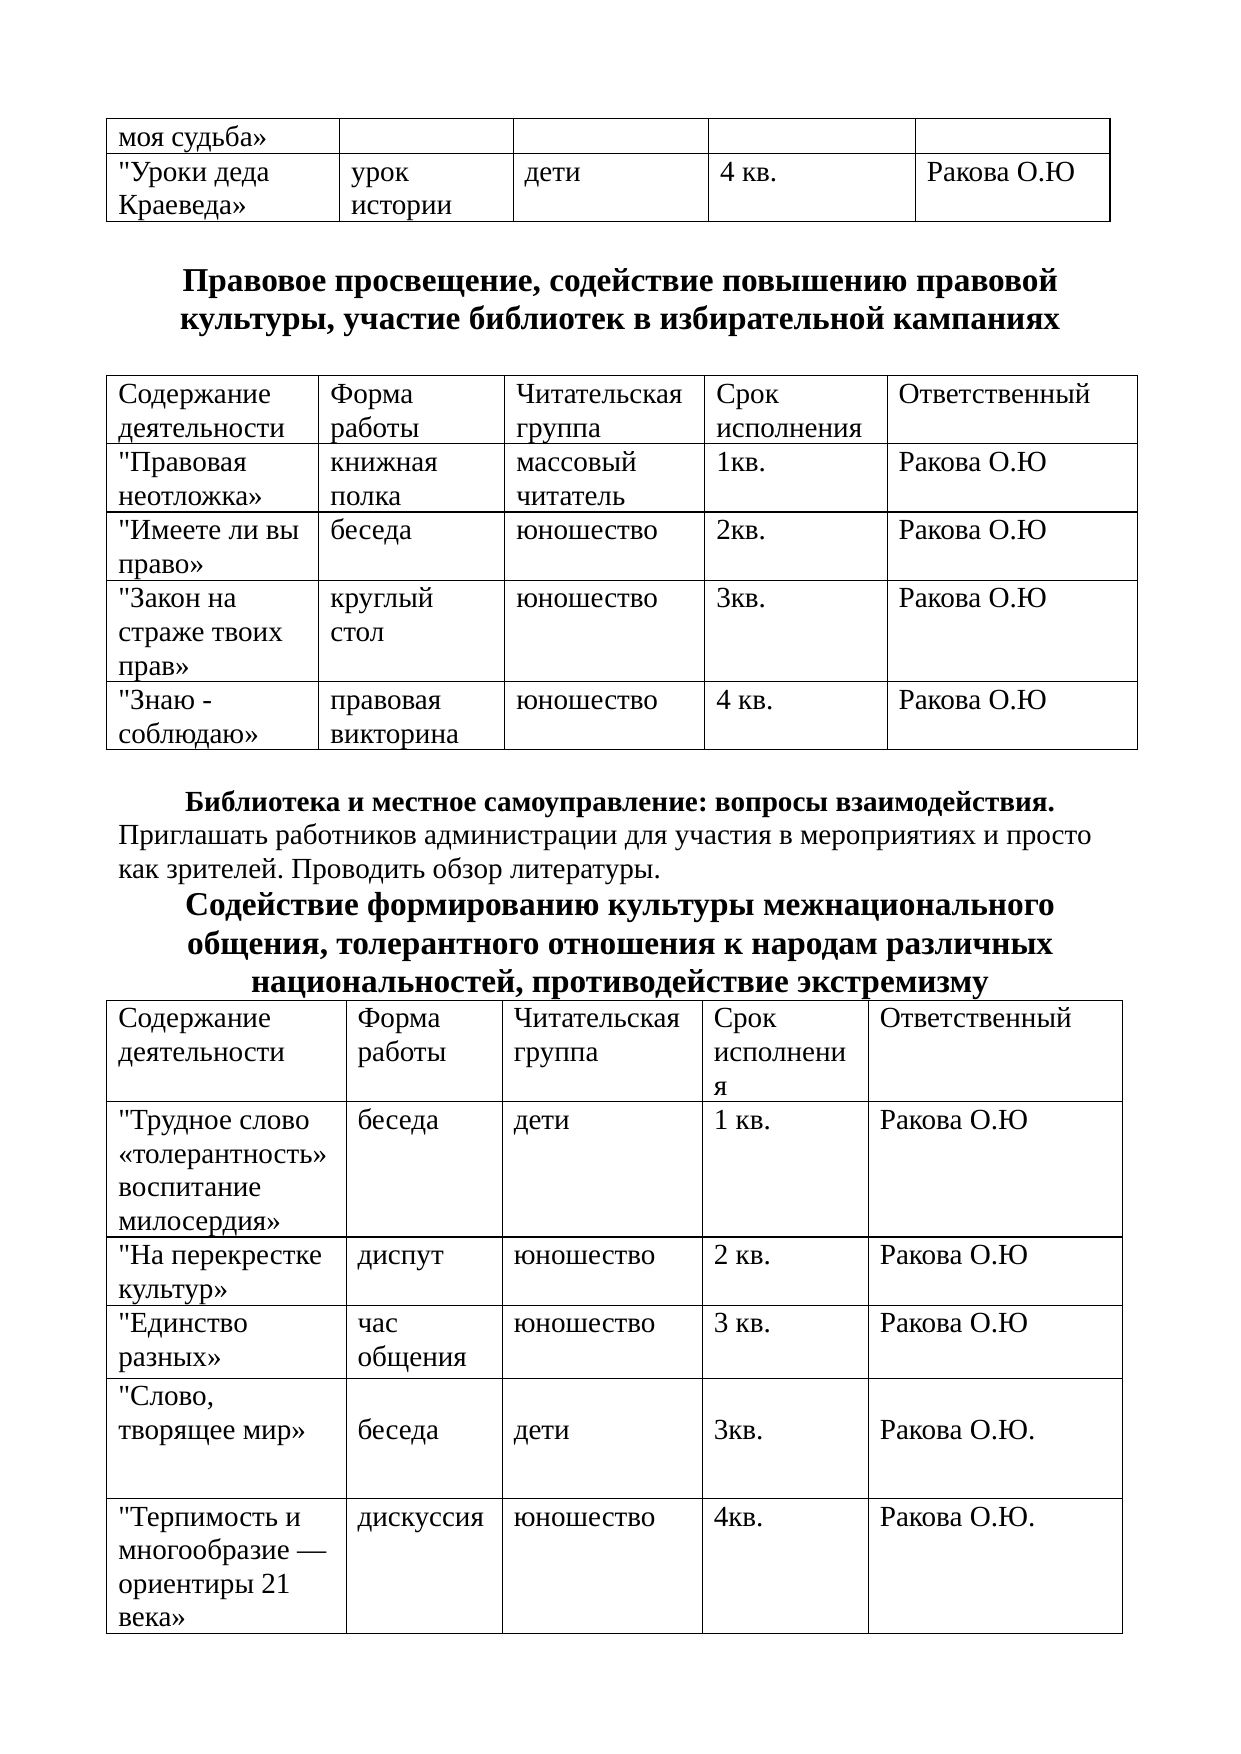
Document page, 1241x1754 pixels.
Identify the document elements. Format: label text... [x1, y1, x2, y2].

table_cell диспут [347, 1238, 502, 1304]
table_cell "Слово, творящее мир» [107, 1379, 346, 1498]
table_cell 3кв. [703, 1379, 868, 1498]
table_cell 1кв. [705, 444, 887, 511]
text Содействие формированию культуры межнационального общения, толерантного отношения к народам различных национальностей, противодействие экстремизму [118, 884, 1122, 999]
table_header Содержание деятельности [107, 376, 318, 443]
text Библиотека и местное самоуправление: вопросы взаимодействия. [118, 784, 1122, 817]
table_cell 2кв. [705, 513, 887, 579]
table_cell массовый читатель [505, 444, 704, 511]
table_cell Ракова О.Ю [869, 1238, 1122, 1304]
table_cell Ракова О.Ю [888, 682, 1137, 749]
table_header Читательская группа [505, 376, 704, 443]
table_cell "Уроки деда Краеведа» [107, 154, 339, 221]
table_cell Ракова О.Ю [888, 513, 1137, 579]
table_cell "Единство разных» [107, 1306, 346, 1377]
table_cell Ракова О.Ю [916, 154, 1109, 221]
text Правовое просвещение, содействие повышению правовой культуры, участие библиотек в избирательной кампаниях [118, 260, 1122, 337]
table_cell юношество [503, 1238, 702, 1304]
table_cell час общения [347, 1306, 502, 1377]
table_cell "Терпимость и многообразие — ориентиры 21 века» [107, 1499, 346, 1633]
table_cell "Трудное слово «толерантность» воспитание милосердия» [107, 1102, 346, 1236]
table_cell [514, 119, 708, 153]
table_cell "Правовая неотложка» [107, 444, 318, 511]
table_header Срок исполнения [705, 376, 887, 443]
table_header Ответственный [869, 1001, 1122, 1101]
table_cell урок истории [340, 154, 513, 221]
table_cell дети [503, 1102, 702, 1236]
table_cell [709, 119, 915, 153]
table_cell "Имеете ли вы право» [107, 513, 318, 579]
table_cell беседа [319, 513, 504, 579]
table_cell Ракова О.Ю [888, 581, 1137, 681]
table_cell 2 кв. [703, 1238, 868, 1304]
table_cell юношество [503, 1499, 702, 1633]
table_cell "Закон на страже твоих прав» [107, 581, 318, 681]
table_cell юношество [503, 1306, 702, 1377]
table_cell беседа [347, 1379, 502, 1498]
table_cell Ракова О.Ю. [869, 1379, 1122, 1498]
table_header Ответственный [888, 376, 1137, 443]
table_cell дети [514, 154, 708, 221]
table_cell Ракова О.Ю [869, 1306, 1122, 1377]
table_cell 4кв. [703, 1499, 868, 1633]
table_cell дискуссия [347, 1499, 502, 1633]
table_header Срок исполнения [703, 1001, 868, 1101]
table_cell юношество [505, 581, 704, 681]
table_cell 4 кв. [709, 154, 915, 221]
table_cell Ракова О.Ю [869, 1102, 1122, 1236]
table_header Форма работы [319, 376, 504, 443]
table_cell книжная полка [319, 444, 504, 511]
table_cell моя судьба» [107, 119, 339, 153]
table_cell юношество [505, 513, 704, 579]
table_cell дети [503, 1379, 702, 1498]
table_cell "Знаю - соблюдаю» [107, 682, 318, 749]
table_cell 3кв. [705, 581, 887, 681]
text Приглашать работников администрации для участия в мероприятиях и просто как зрителей. Проводить обзор литературы. [118, 817, 1122, 884]
table_cell беседа [347, 1102, 502, 1236]
table_cell круглый стол [319, 581, 504, 681]
table_cell юношество [505, 682, 704, 749]
table_cell 4 кв. [705, 682, 887, 749]
table_header Форма работы [347, 1001, 502, 1101]
table_cell 1 кв. [703, 1102, 868, 1236]
table_header Читательская группа [503, 1001, 702, 1101]
table_cell правовая викторина [319, 682, 504, 749]
table_cell 3 кв. [703, 1306, 868, 1377]
table_cell Ракова О.Ю. [869, 1499, 1122, 1633]
table_cell Ракова О.Ю [888, 444, 1137, 511]
table_header Содержание деятельности [107, 1001, 346, 1101]
table_cell "На перекрестке культур» [107, 1238, 346, 1304]
table_cell [916, 119, 1109, 153]
table_cell [340, 119, 513, 153]
